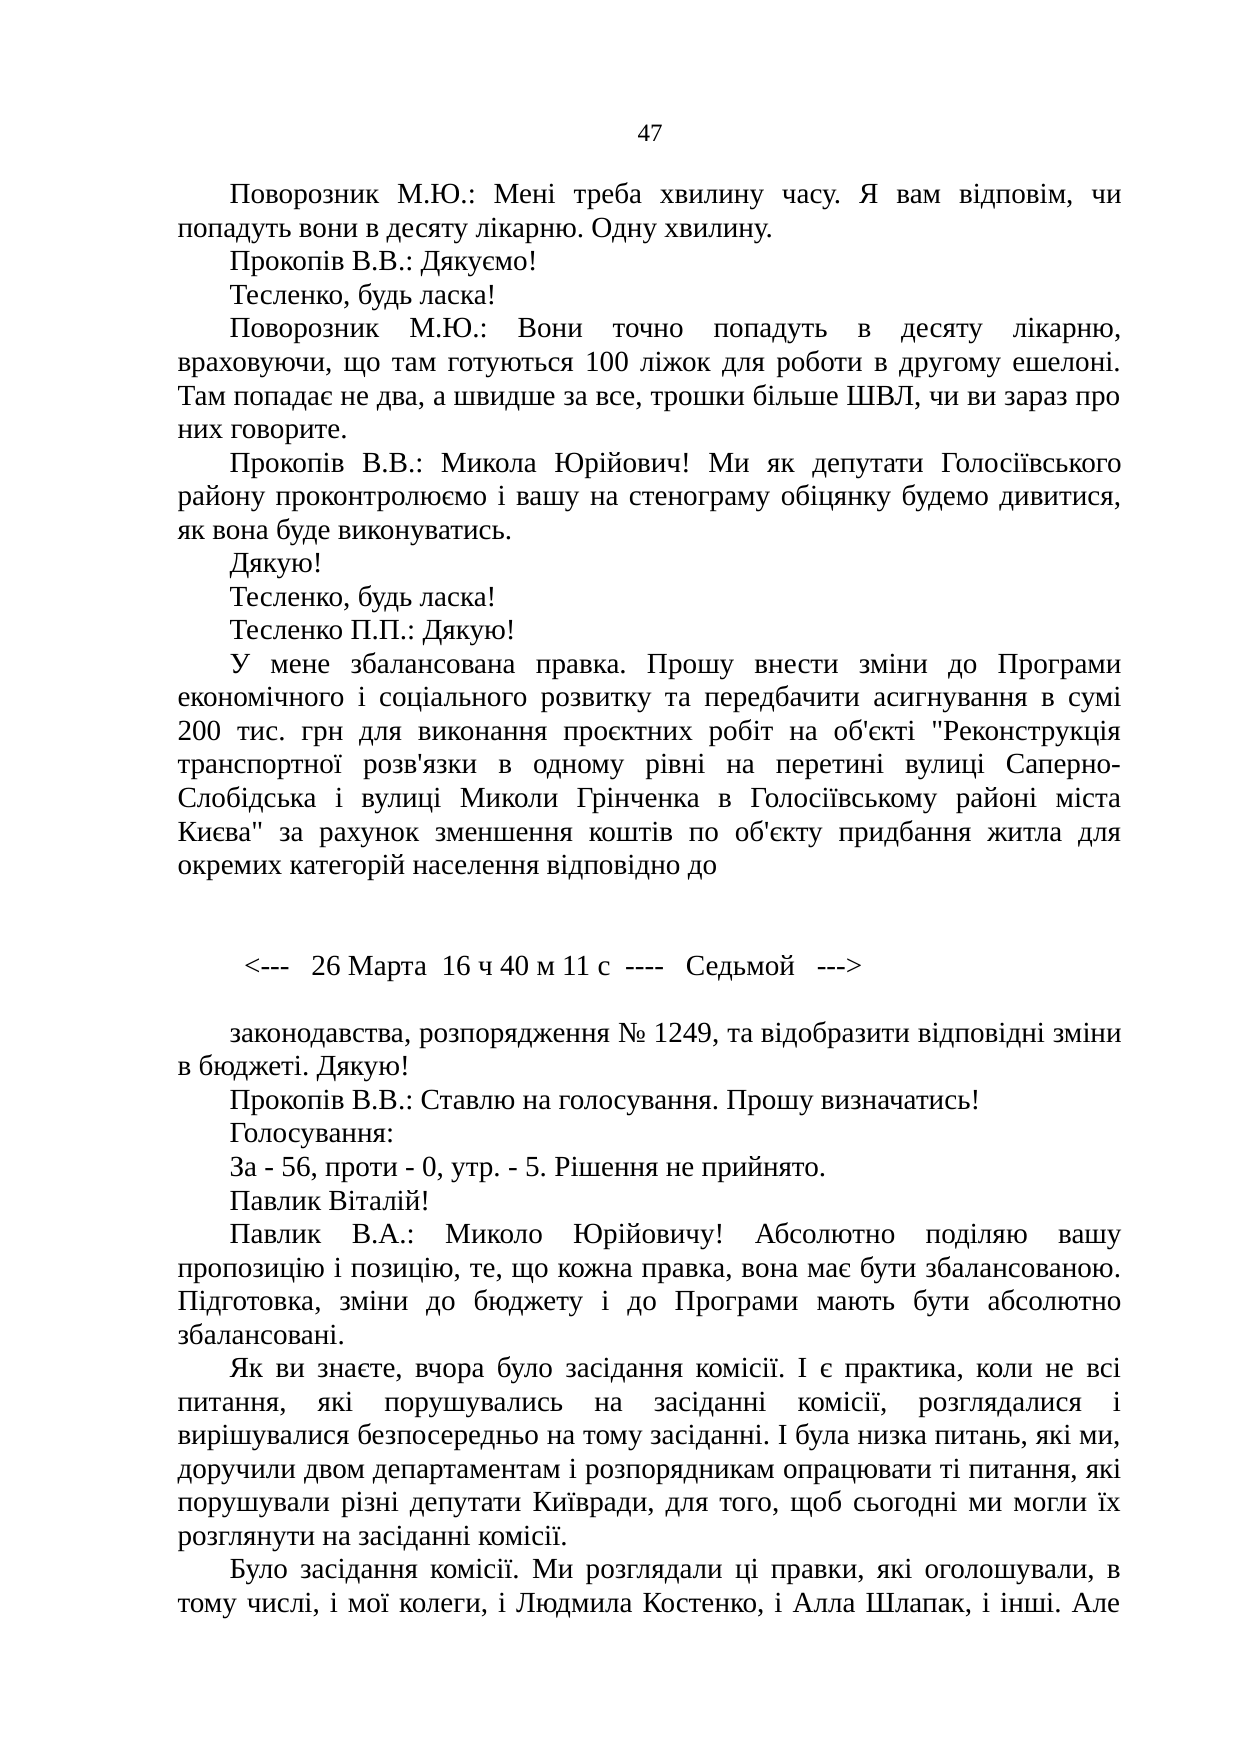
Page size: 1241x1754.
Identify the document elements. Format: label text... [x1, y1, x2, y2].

text Прокопів В.В.: Ставлю на голосування. Прошу визначатись! [177, 1082, 1122, 1116]
text За - 56, проти - 0, утр. - 5. Рішення не прийнято. [177, 1149, 1122, 1183]
text Прокопів В.В.: Микола Юрійович! Ми як депутати Голосіївського району проконтролюємо і вашу на стенограму обіцянку будемо дивитися, як вона буде виконуватись. [177, 445, 1122, 545]
text Було засідання комісії. Ми розглядали ці правки, які оголошували, в тому числі, і мої колеги, і Людмила Костенко, і Алла Шлапак, і інші. Але [177, 1552, 1122, 1619]
text Тесленко, будь ласка! [177, 277, 1122, 311]
text Павлик В.А.: Миколо Юрійовичу! Абсолютно поділяю вашу пропозицію і позицію, те, що кожна правка, вона має бути збалансованою. Підготовка, зміни до бюджету і до Програми мають бути абсолютно збалансовані. [177, 1216, 1122, 1350]
text Дякую! [177, 545, 1122, 579]
text У мене збалансована правка. Прошу внести зміни до Програми економічного і соціального розвитку та передбачити асигнування в сумі 200 тис. грн для виконання проєктних робіт на об'єкті "Реконструкція транспортної розв'язки в одному рівні на перетині вулиці Саперно-Слобідська і вулиці Миколи Грінченка в Голосіївському районі міста Києва" за рахунок зменшення коштів по об'єкту придбання житла для окремих категорій населення відповідно до [177, 646, 1122, 881]
text Павлик Віталій! [177, 1183, 1122, 1216]
text законодавства, розпорядження № 1249, та відобразити відповідні зміни в бюджеті. Дякую! [177, 1015, 1122, 1082]
text <--- 26 Марта 16 ч 40 м 11 с ---- Седьмой ---> [177, 948, 1122, 981]
text Поворозник М.Ю.: Вони точно попадуть в десяту лікарню, враховуючи, що там готуються 100 ліжок для роботи в другому ешелоні. Там попадає не два, а швидше за все, трошки більше ШВЛ, чи ви зараз про них говорите. [177, 311, 1122, 445]
text Прокопів В.В.: Дякуємо! [177, 243, 1122, 277]
text Поворозник М.Ю.: Мені треба хвилину часу. Я вам відповім, чи попадуть вони в десяту лікарню. Одну хвилину. [177, 176, 1122, 243]
text Як ви знаєте, вчора було засідання комісії. І є практика, коли не всі питання, які порушувались на засіданні комісії, розглядалися і вирішувалися безпосередньо на тому засіданні. І була низка питань, які ми, доручили двом департаментам і розпорядникам опрацювати ті питання, які порушували різні депутати Київради, для того, щоб сьогодні ми могли їх розглянути на засіданні комісії. [177, 1350, 1122, 1552]
text Голосування: [177, 1116, 1122, 1149]
text Тесленко П.П.: Дякую! [177, 612, 1122, 646]
text Тесленко, будь ласка! [177, 579, 1122, 612]
